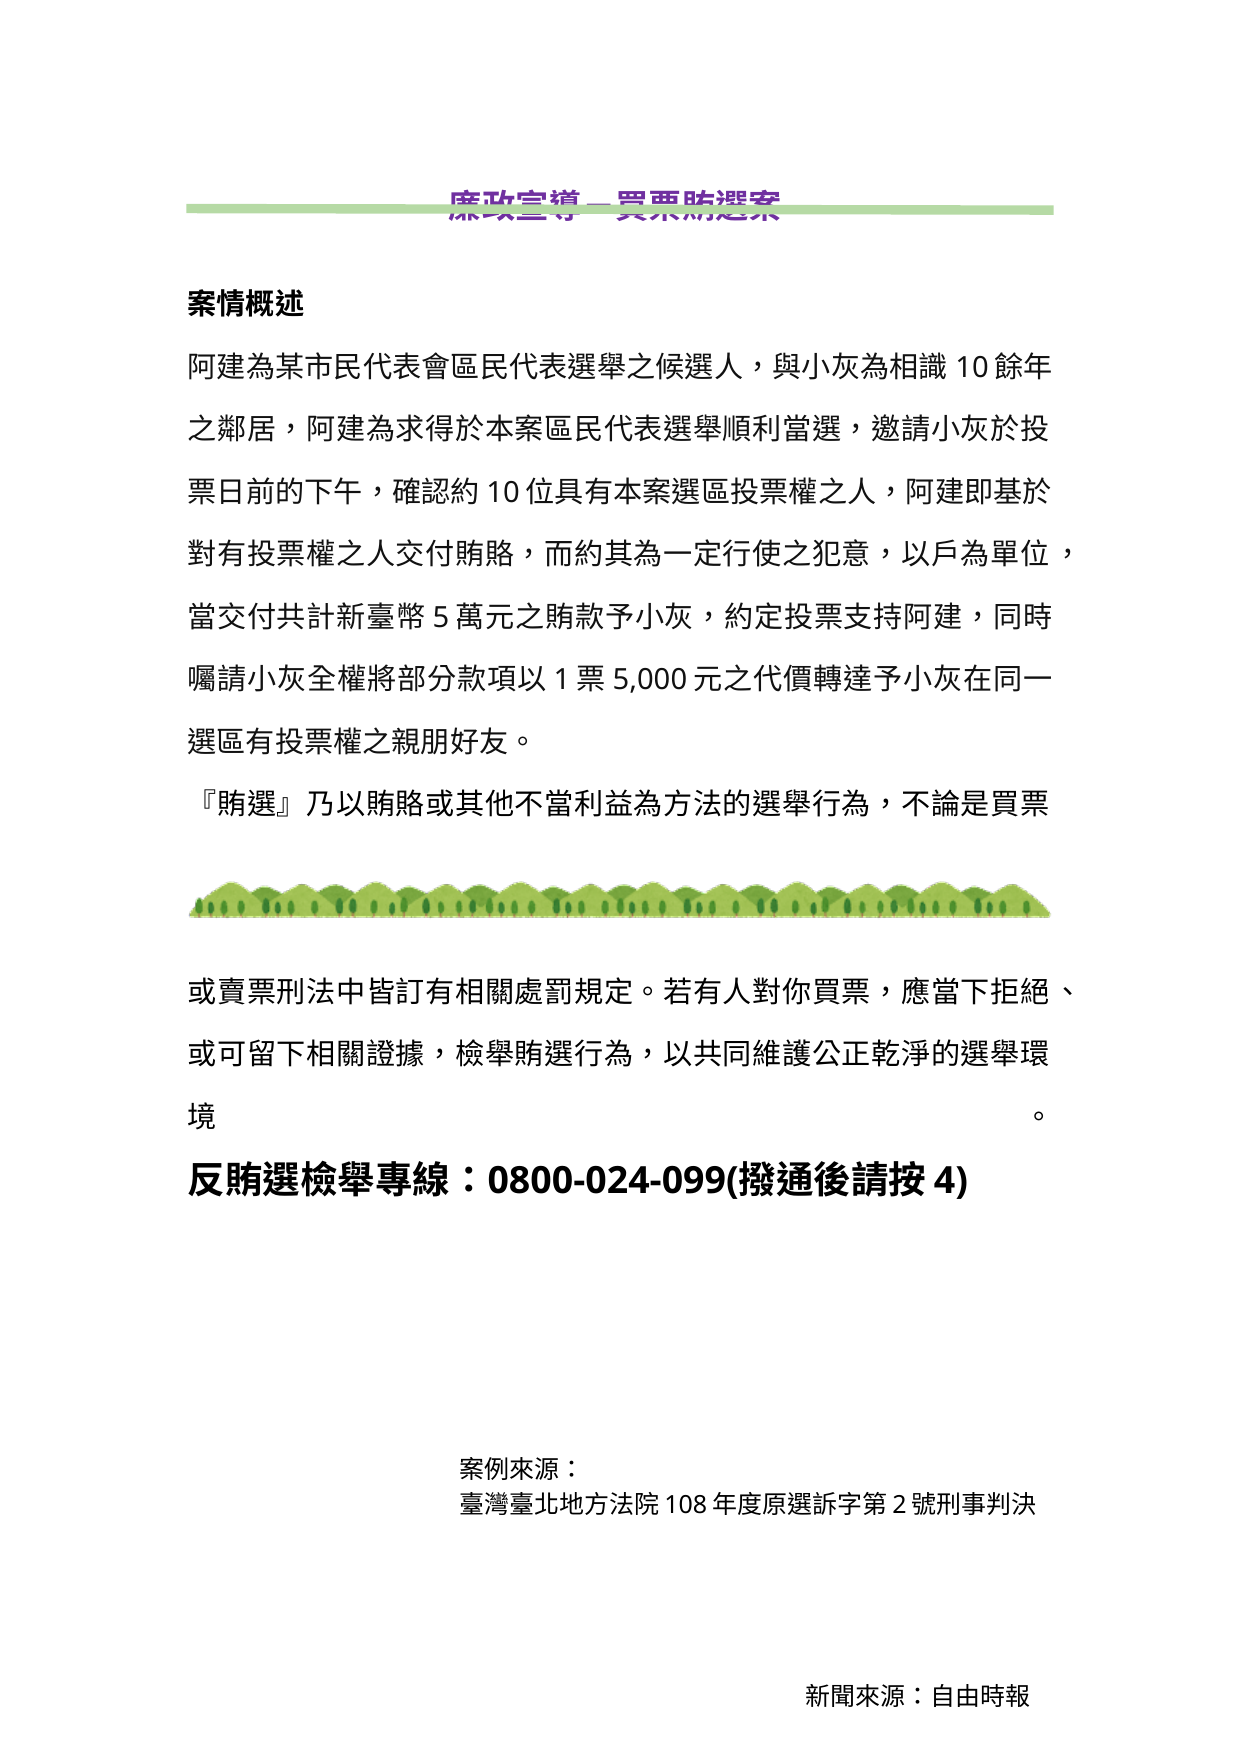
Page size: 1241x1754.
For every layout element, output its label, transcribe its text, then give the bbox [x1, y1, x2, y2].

text 案例來源： [459, 1450, 1054, 1486]
text 廉政宣導－買票賄選案 [510, 214, 569, 221]
text 『賄選』乃以賄賂或其他不當利益為方法的選舉行為，不論是買票或賣票刑法中皆訂有相關處罰規定。若有人對你買票，應當下拒絕、或可留下相關證據，檢舉賄選行為，以共同維護公正乾淨的選舉環境。 反賄選檢舉專線：0800-024-099(撥通後請按4) [444, 1443, 1069, 1536]
text 臺灣臺北地方法院108年度原選訴字第2號刑事判決 [459, 1486, 1054, 1521]
text 『賄選』乃以賄賂或其他不當利益為方法的選舉行為，不論是買票或賣票刑法中皆訂有相關處罰規定。若有人對你買票，應當下拒絕、或可留下相關證據，檢舉賄選行為，以共同維護公正乾淨的選舉環境。 反賄選檢舉專線：0800-024-099(撥通後請按4) [791, 1669, 1053, 1754]
text 廉政宣導－買票賄選案 [571, 214, 625, 221]
text 廉政宣導－買票賄選案 [187, 214, 451, 221]
text 廉政宣導－買票賄選案 [187, 158, 1053, 205]
text 案情概述 [187, 260, 1053, 323]
text 廉政宣導－買票賄選案 [719, 215, 763, 221]
text 廉政宣導－買票賄選案 [776, 215, 1053, 221]
text 『賄選』乃以賄賂或其他不當利益為方法的選舉行為，不論是買票或賣票刑法中皆訂有相關處罰規定。若有人對你買票，應當下拒絕、或可留下相關證據，檢舉賄選行為，以共同維護公正乾淨的選舉環境。 反賄選檢舉專線：0800-024-099(撥通後請按4) [187, 760, 1053, 1198]
text 阿建為某市民代表會區民代表選舉之候選人，與小灰為相識10餘年之鄰居，阿建為求得於本案區民代表選舉順利當選，邀請小灰於投票日前的下午，確認約10位具有本案選區投票權之人，阿建即基於對有投票權之人交付賄賂，而約其為一定行使之犯意，以戶為單位，當交付共計新臺幣5萬元之賄款予小灰，約定投票支持阿建，同時囑請小灰全權將部分款項以1票5,000元之代價轉達予小灰在同一選區有投票權之親朋好友。 [187, 323, 1053, 760]
text 新聞來源：自由時報 [806, 1677, 1038, 1713]
text 廉政宣導－買票賄選案 [452, 214, 502, 221]
